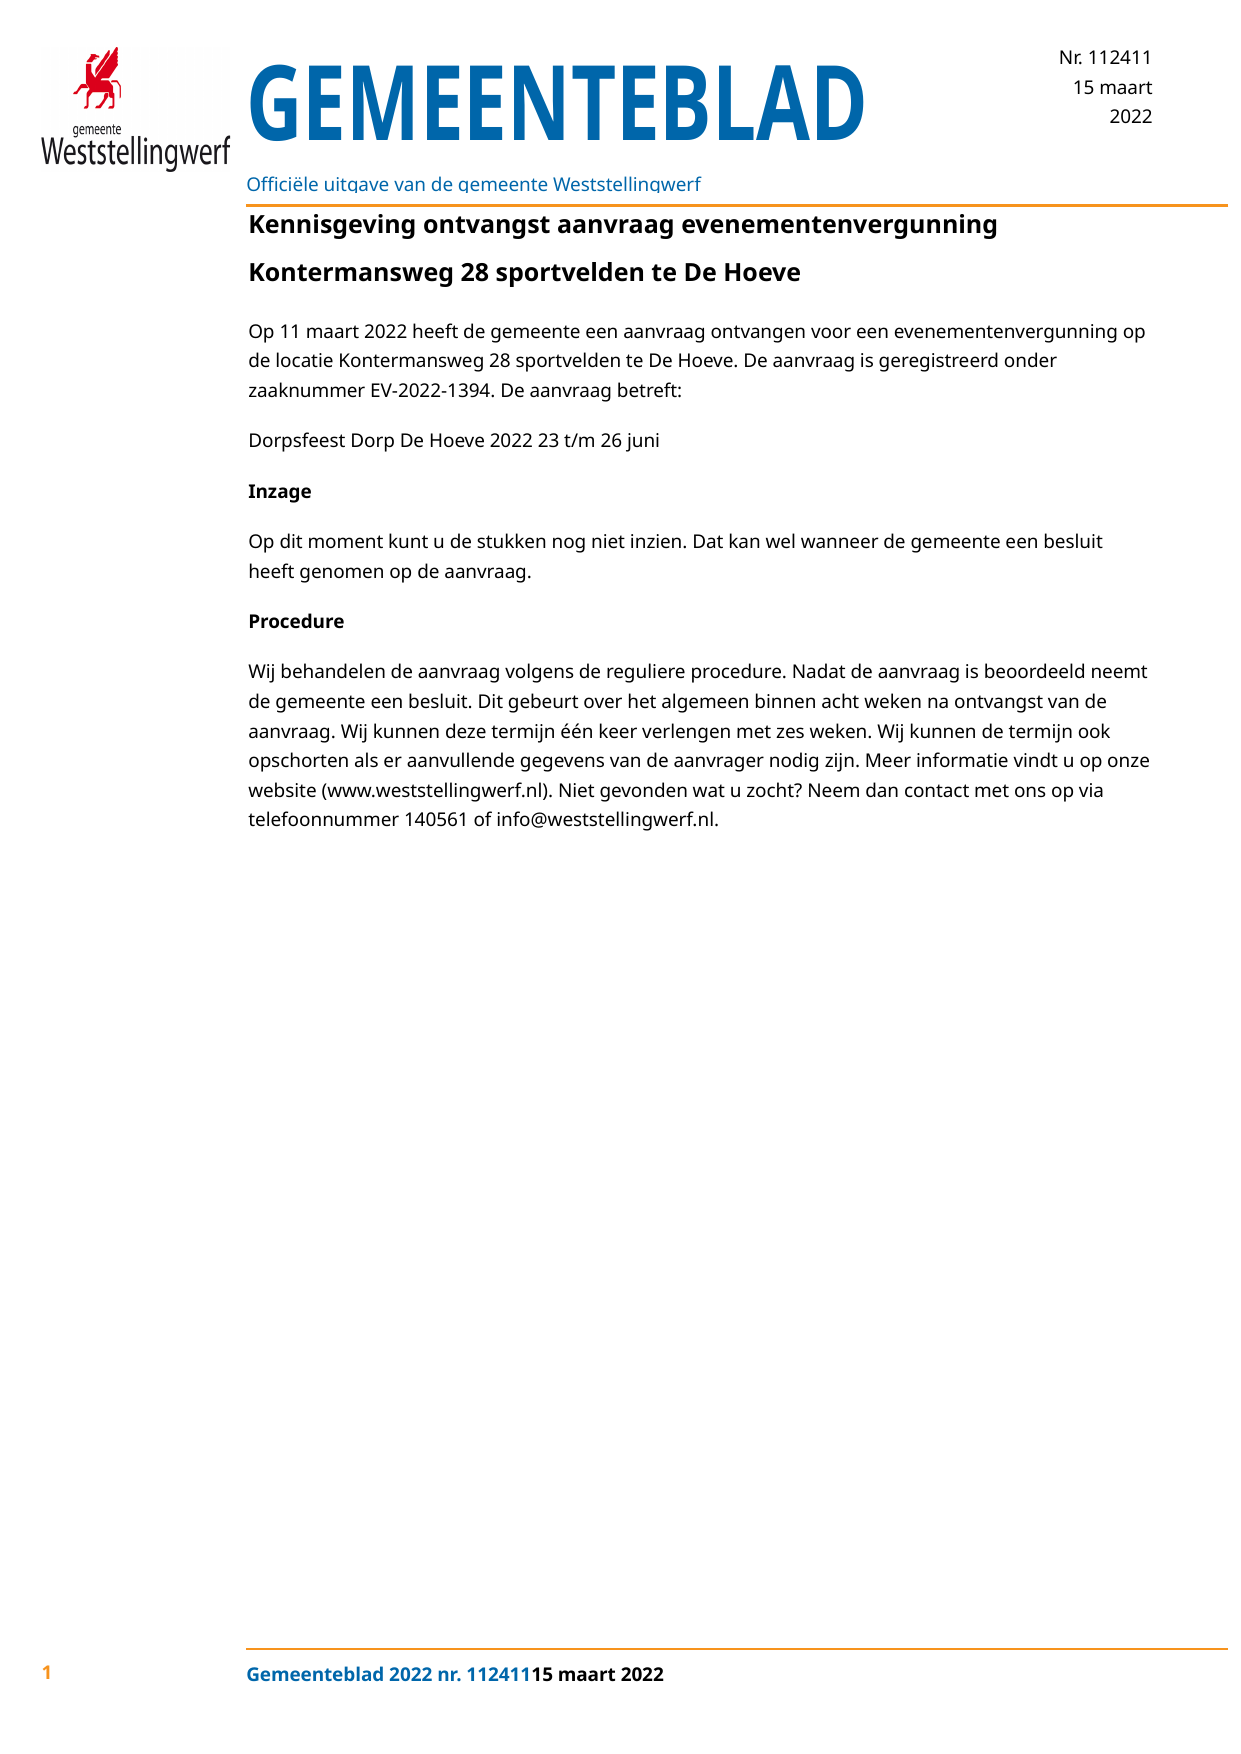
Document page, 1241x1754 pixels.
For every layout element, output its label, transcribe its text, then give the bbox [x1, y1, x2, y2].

text Op 11 maart 2022 heeft de gemeente een aanvraag ontvangen voor een evenementenvergunning op de locatie Kontermansweg 28 sportvelden te De Hoeve. De aanvraag is geregistreerd onder zaaknummer EV-2022-1394. De aanvraag betreft: [248, 318, 1152, 403]
text Dorpsfeest Dorp De Hoeve 2022 23 t/m 26 juni [248, 427, 1152, 453]
text Kennisgeving ontvangst aanvraag evenementenvergunning Kontermansweg 28 sportvelden te De Hoeve [248, 207, 1152, 288]
text Inzage [248, 478, 1152, 504]
text Wij behandelen de aanvraag volgens de reguliere procedure. Nadat de aanvraag is beoordeeld neemt de gemeente een besluit. Dit gebeurt over het algemeen binnen acht weken na ontvangst van de aanvraag. Wij kunnen deze termijn één keer verlengen met zes weken. Wij kunnen de termijn ook opschorten als er aanvullende gegevens van de aanvrager nodig zijn. Meer informatie vindt u op onze website (www.weststellingwerf.nl). Niet gevonden wat u zocht? Neem dan contact met ons op via telefoonnummer 140561 of info@weststellingwerf.nl. [248, 659, 1152, 832]
text Op dit moment kunt u de stukken nog niet inzien. Dat kan wel wanneer de gemeente een besluit heeft genomen op de aanvraag. [248, 528, 1152, 584]
picture [41, 47, 231, 172]
text Procedure [248, 608, 1152, 634]
